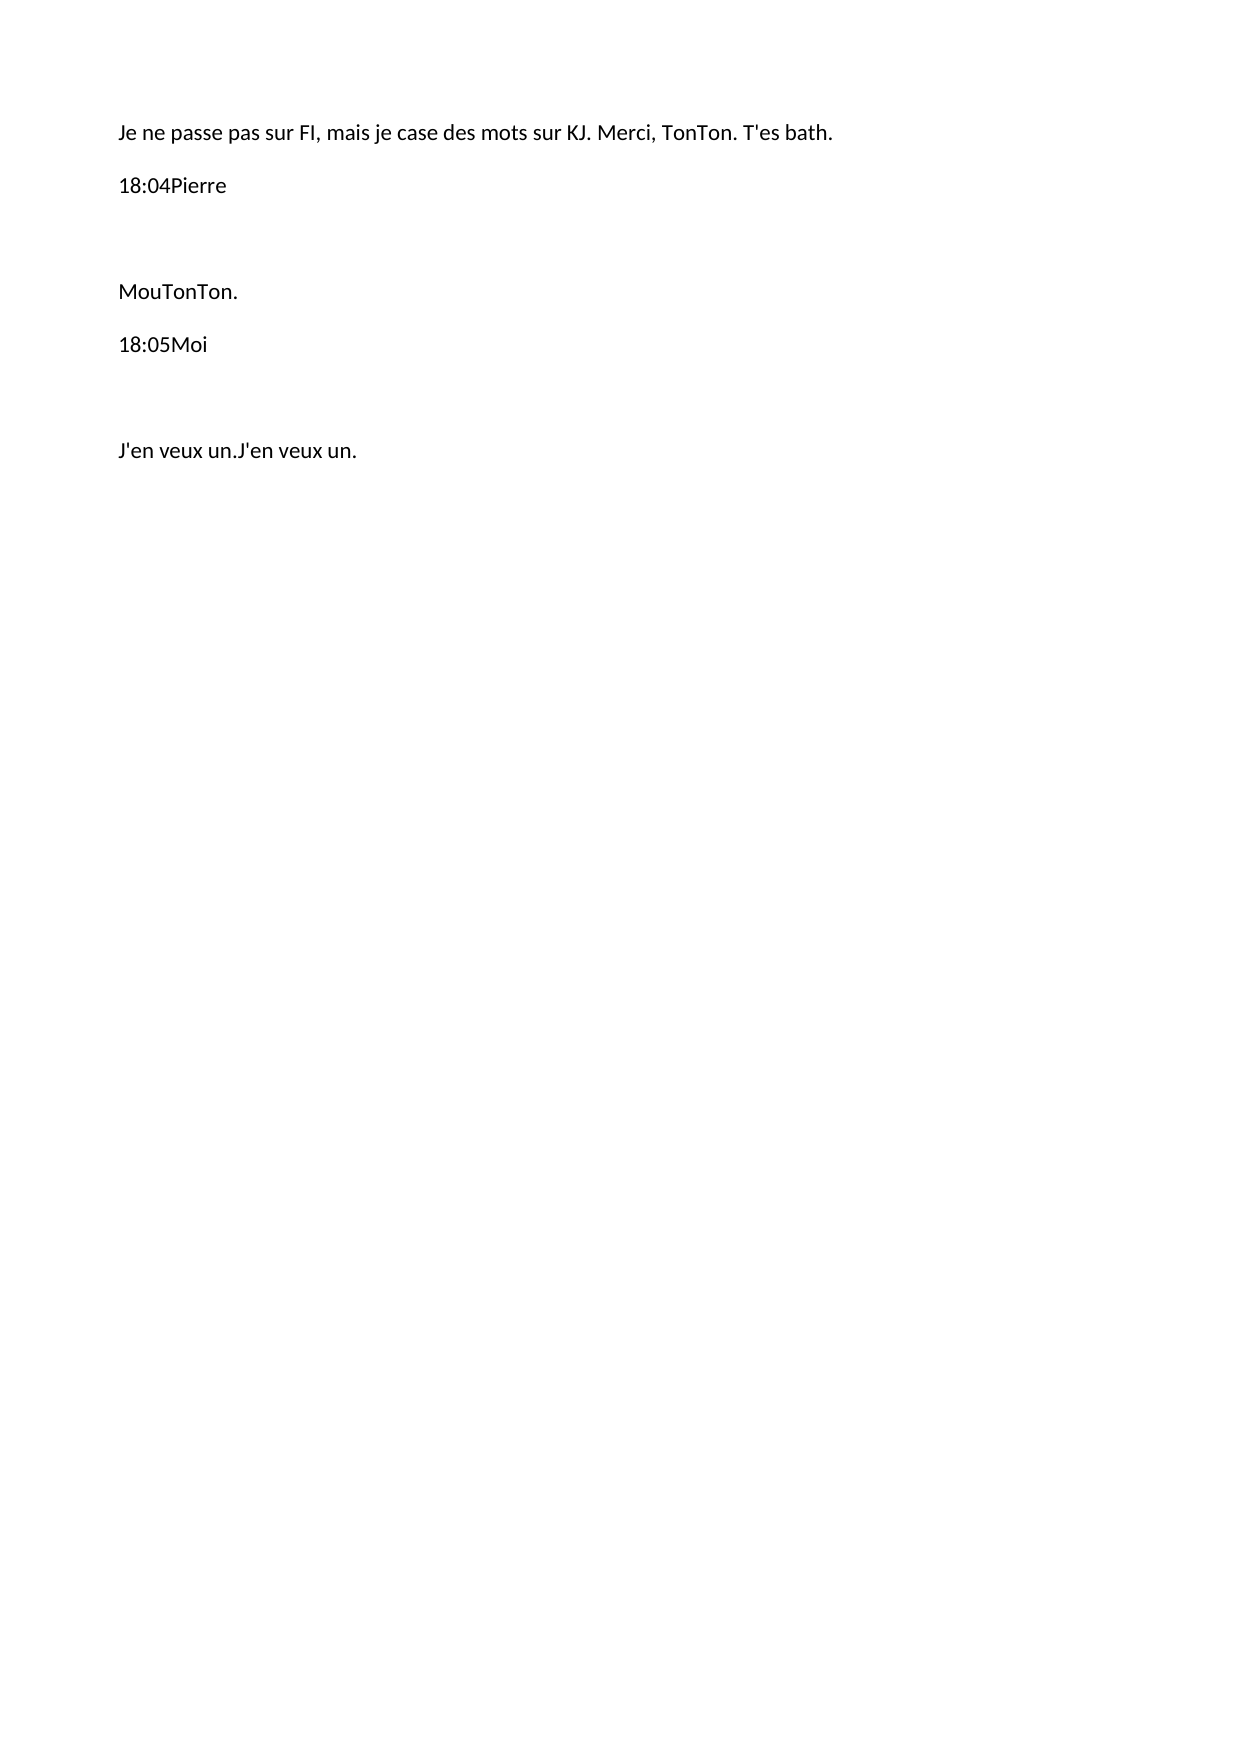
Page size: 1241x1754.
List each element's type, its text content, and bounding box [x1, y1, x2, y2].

text 18:04Pierre [118, 171, 1122, 199]
text MouTonTon. [118, 277, 1122, 305]
text 18:05Moi [118, 330, 1122, 358]
text J'en veux un.J'en veux un. [118, 436, 1122, 464]
text Je ne passe pas sur FI, mais je case des mots sur KJ. Merci, TonTon. T'es bath. [118, 118, 1122, 146]
